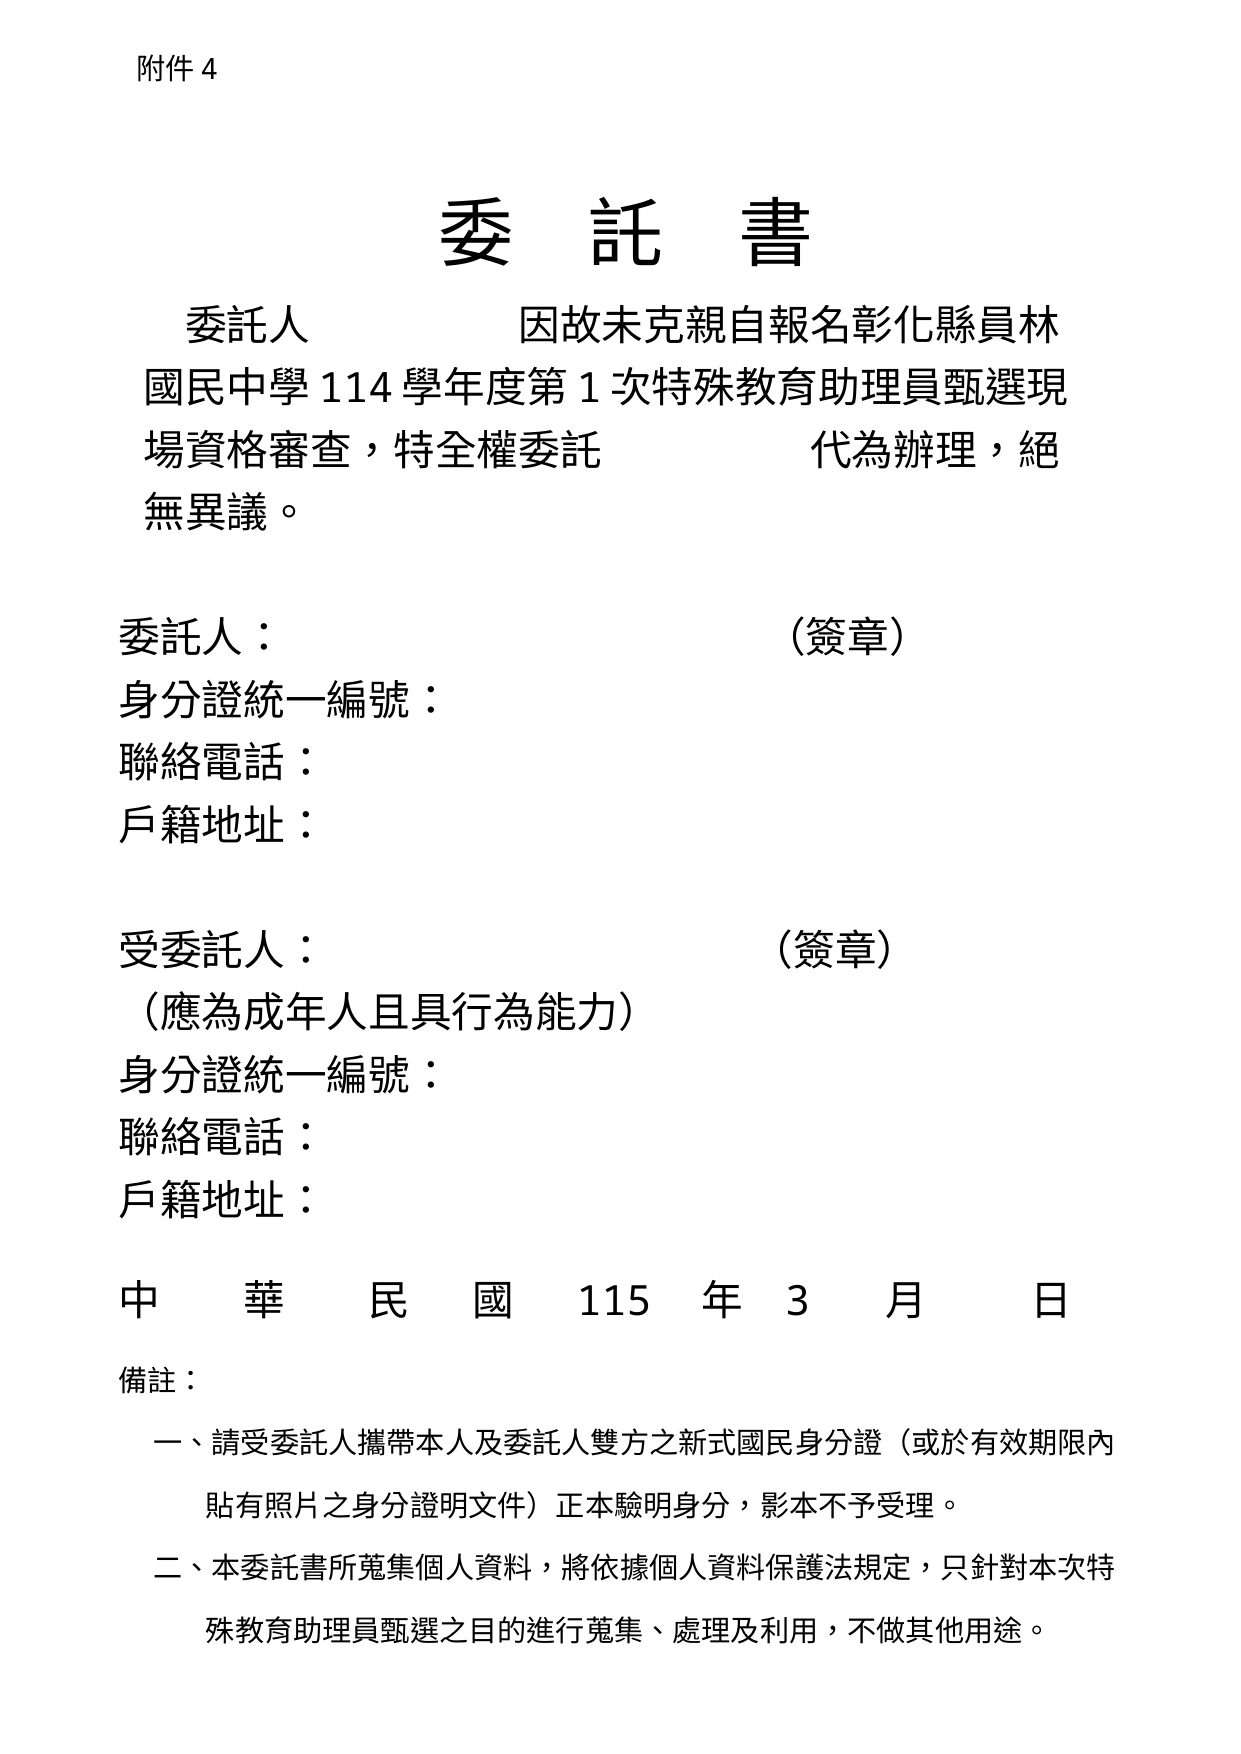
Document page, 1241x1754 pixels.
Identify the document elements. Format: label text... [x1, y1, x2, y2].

text 委 託 書 [118, 155, 1134, 280]
text 二、本委託書所蒐集個人資料，將依據個人資料保護法規定，只針對本次特殊教育助理員甄選之目的進行蒐集、處理及利用，不做其他用途。 [118, 1524, 1134, 1649]
text 委託人： （簽章） [118, 593, 1134, 655]
text 聯絡電話： [118, 718, 1134, 780]
text （應為成年人且具行為能力） [118, 968, 1134, 1030]
text 戶籍地址： [118, 780, 1134, 843]
text 身分證統一編號： [118, 655, 1134, 718]
text 戶籍地址： [118, 1155, 1134, 1218]
text 身分證統一編號： [118, 1030, 1134, 1093]
text 聯絡電話： [118, 1093, 1134, 1155]
text 一、請受委託人攜帶本人及委託人雙方之新式國民身分證（或於有效期限內貼有照片之身分證明文件）正本驗明身分，影本不予受理。 [118, 1399, 1134, 1524]
text 附件4 [136, 46, 241, 88]
text 委託人 因故未克親自報名彰化縣員林國民中學114學年度第1次特殊教育助理員甄選現場資格審查，特全權委託 代為辦理，絕無異議。 [143, 280, 1087, 530]
text 中 華 民 國 115 年 3 月 日 [118, 1255, 1134, 1318]
text 備註： [118, 1337, 1134, 1399]
text 受委託人： （簽章） [118, 905, 1134, 968]
